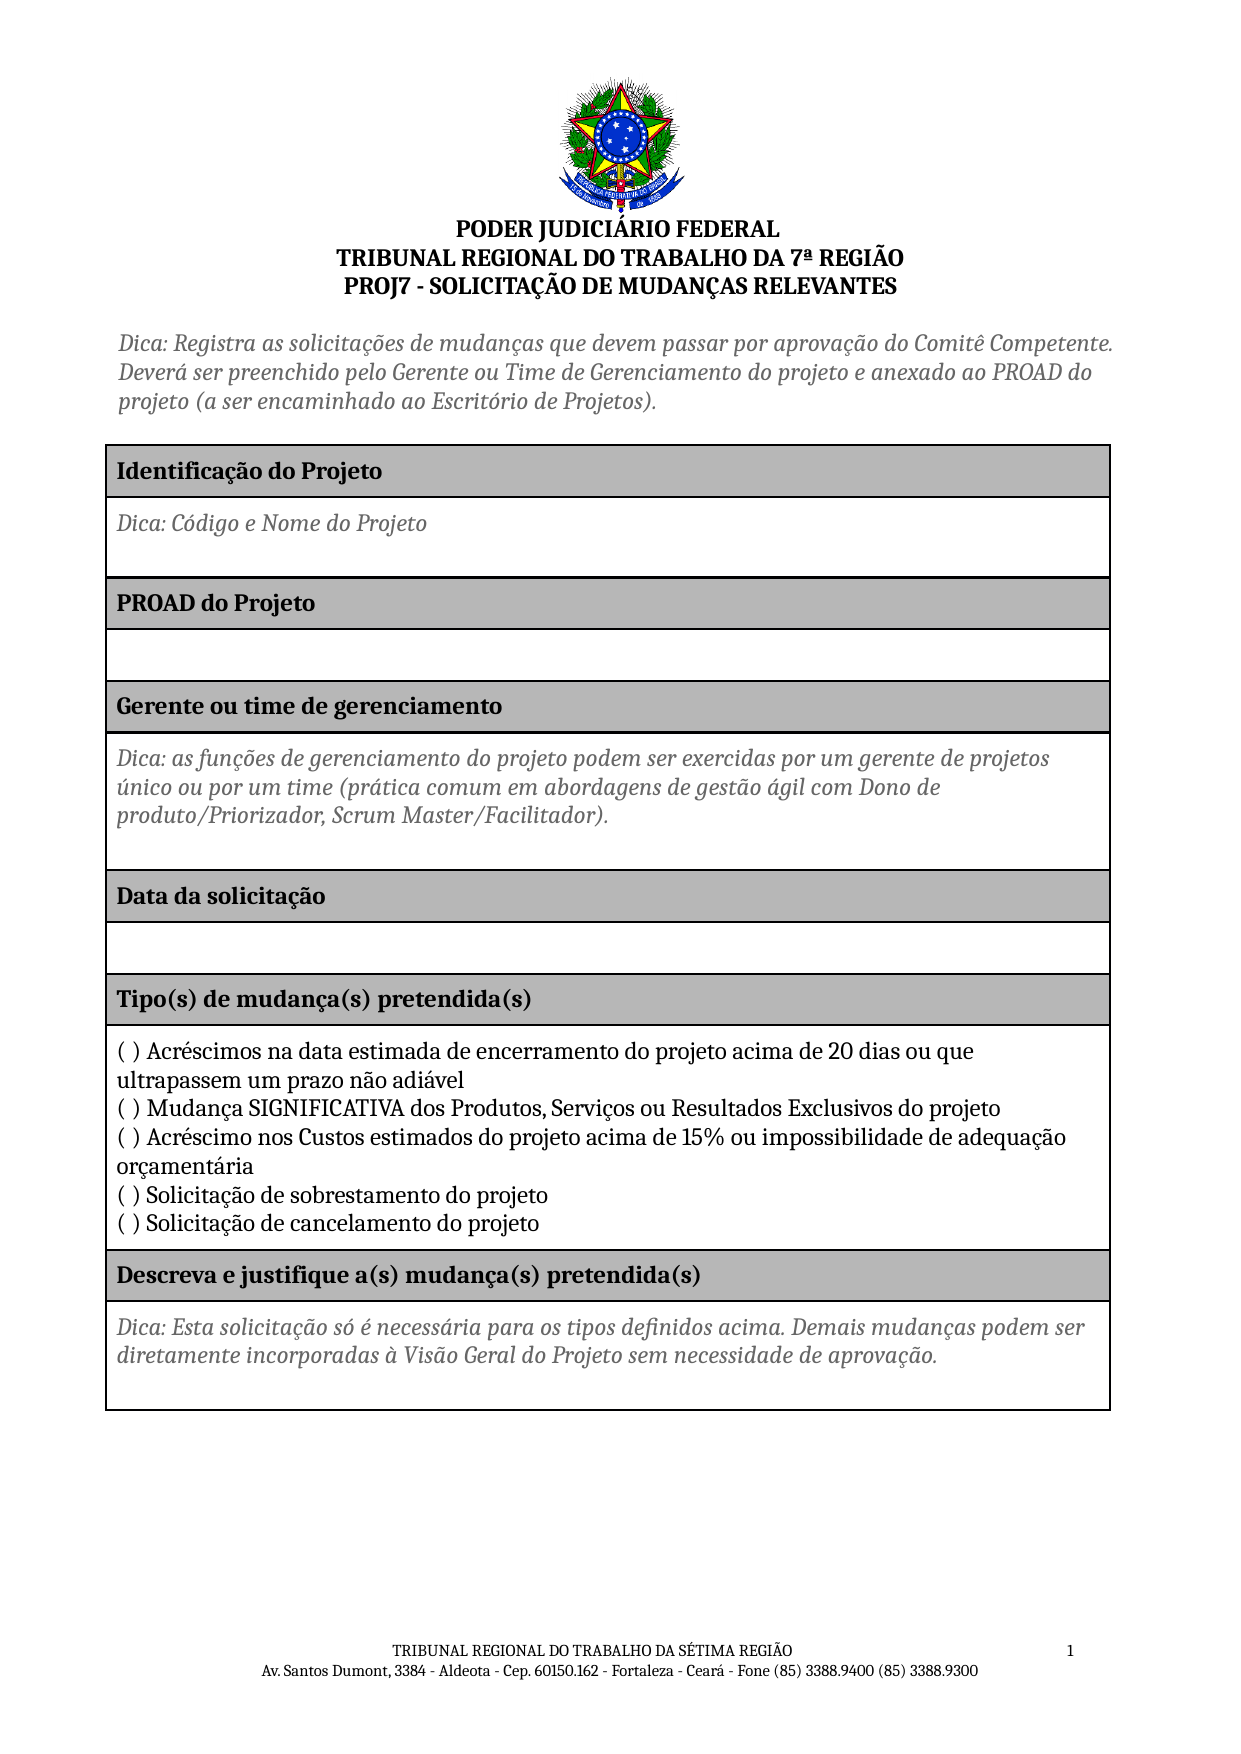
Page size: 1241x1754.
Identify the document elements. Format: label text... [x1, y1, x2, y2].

table_cell [107, 630, 1109, 680]
table_cell Dica: Esta solicitação só é necessária para os tipos definidos acima. Demais mudanças podem ser diretamente incorporadas à Visão Geral do Projeto sem necessidade de aprovação. [107, 1302, 1109, 1409]
table_cell Dica: Código e Nome do Projeto [107, 498, 1109, 576]
picture [552, 73, 688, 215]
table_cell Descreva e justifique a(s) mudança(s) pretendida(s) [107, 1251, 1109, 1300]
table_cell ( ) Acréscimos na data estimada de encerramento do projeto acima de 20 dias ou que ultrapassem um prazo não adiável ( ) Mudança SIGNIFICATIVA dos Produtos, Serviços ou Resultados Exclusivos do projeto ( ) Acréscimo nos Custos estimados do projeto acima de 15% ou impossibilidade de adequação orçamentária ( ) Solicitação de sobrestamento do projeto ( ) Solicitação de cancelamento do projeto [107, 1026, 1109, 1248]
table_cell PROAD do Projeto [107, 579, 1109, 628]
text Dica: Registra as solicitações de mudanças que devem passar por aprovação do Comitê Competente. Deverá ser preenchido pelo Gerente ou Time de Gerenciamento do projeto e anexado ao PROAD do projeto (a ser encaminhado ao Escritório de Projetos). [118, 329, 1122, 416]
table_header Identificação do Projeto [107, 446, 1109, 496]
table_cell Gerente ou time de gerenciamento [107, 682, 1109, 731]
table_cell Data da solicitação [107, 871, 1109, 921]
table_cell Dica: as funções de gerenciamento do projeto podem ser exercidas por um gerente de projetos único ou por um time (prática comum em abordagens de gestão ágil com Dono de produto/Priorizador, Scrum Master/Facilitador). [107, 734, 1109, 869]
table_cell [107, 923, 1109, 973]
table_cell Tipo(s) de mudança(s) pretendida(s) [107, 975, 1109, 1024]
